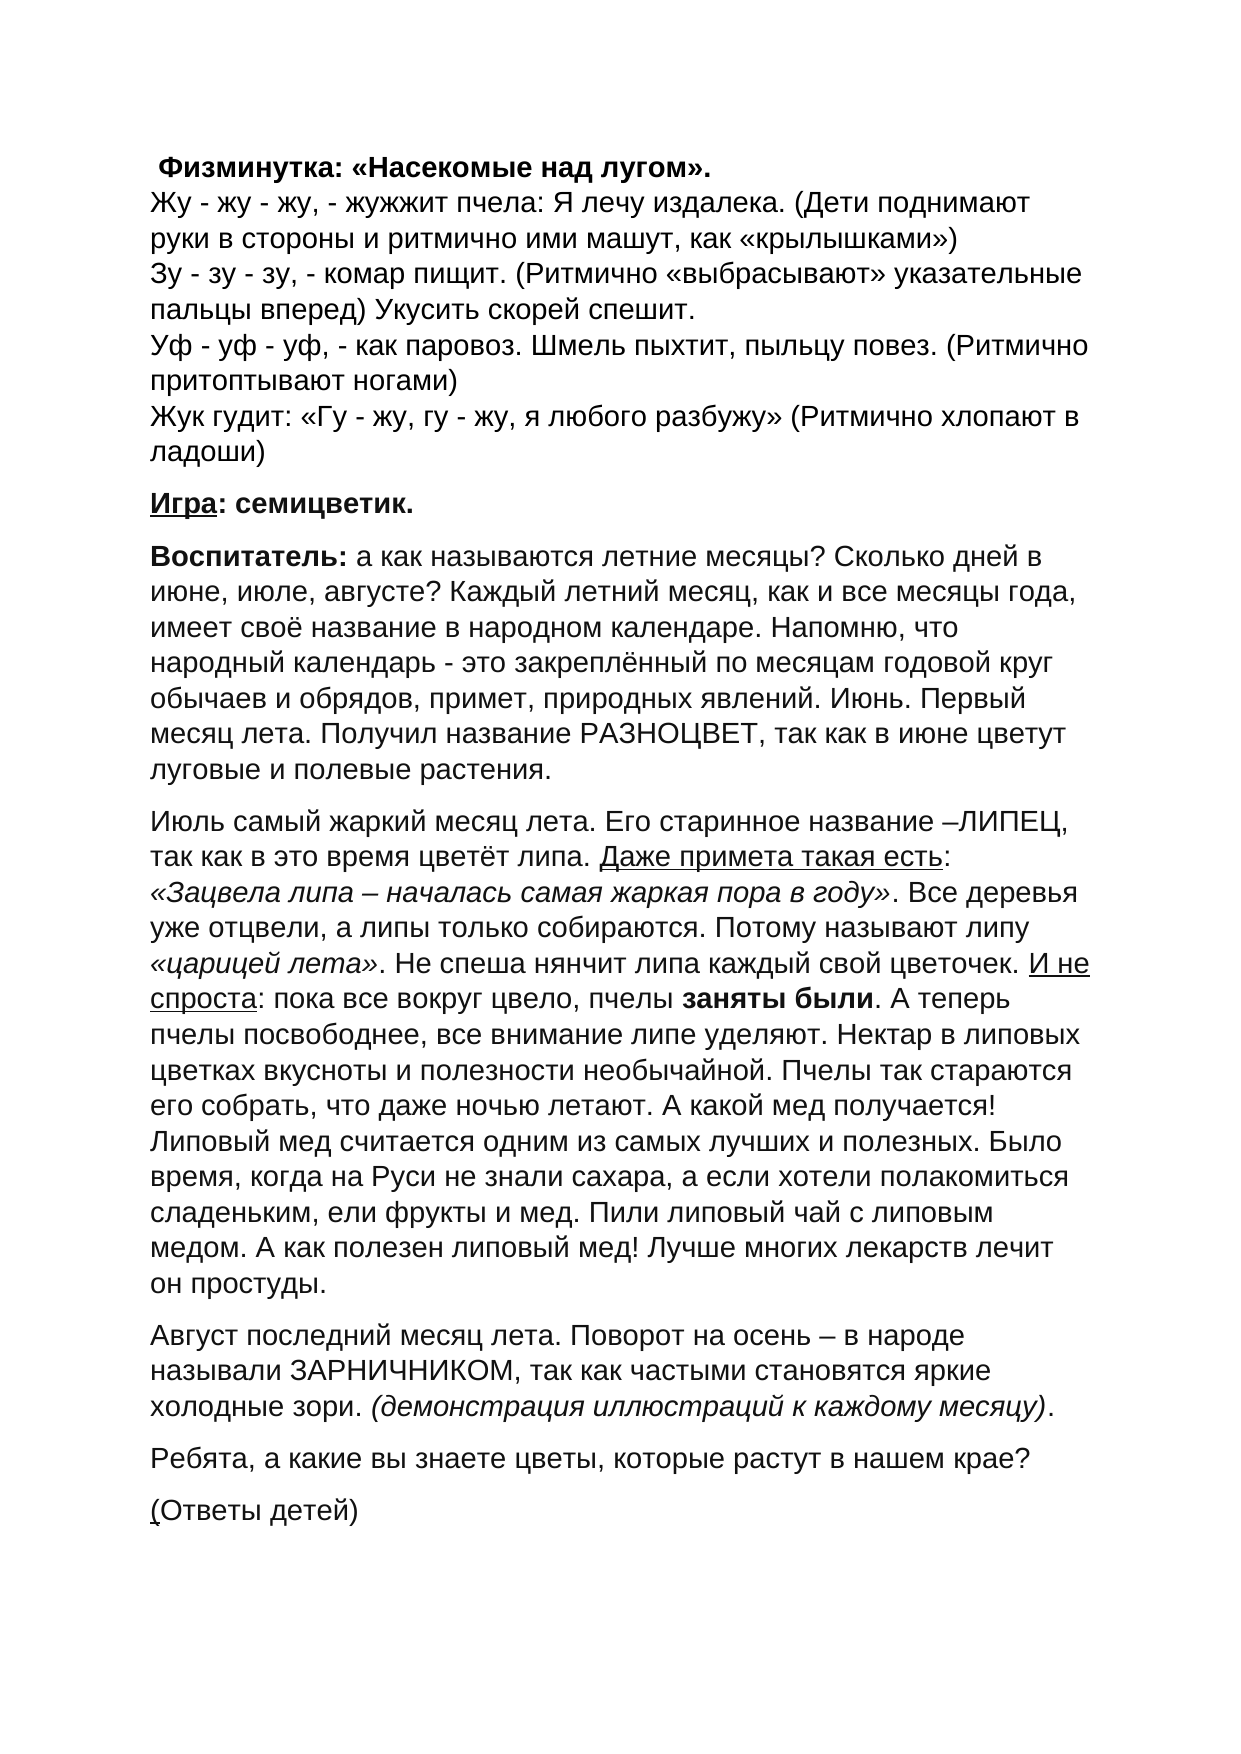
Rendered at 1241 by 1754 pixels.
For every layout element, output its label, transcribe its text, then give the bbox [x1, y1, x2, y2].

text Игра: семицветик. [150, 486, 1090, 520]
text Июль самый жаркий месяц лета. Его старинное название –ЛИПЕЦ, так как в это время цветёт липа. Даже примета такая есть: «Зацвела липа – началась самая жаркая пора в году». Все деревья уже отцвели, а липы только собираются. Потому называют липу «царицей лета». Не спеша нянчит липа каждый свой цветочек. И не спроста: пока все вокруг цвело, пчелы заняты были. А теперь пчелы посвободнее, все внимание липе уделяют. Нектар в липовых цветках вкусноты и полезности необычайной. Пчелы так стараются его собрать, что даже ночью летают. А какой мед получается! Липовый мед считается одним из самых лучших и полезных. Было время, когда на Руси не знали сахара, а если хотели полакомиться сладеньким, ели фрукты и мед. Пили липовый чай с липовым медом. А как полезен липовый мед! Лучше многих лекарств лечит он простуды. [150, 804, 1090, 1299]
text Физминутка: «Насекомые над лугом». Жу - жу - жу, - жужжит пчела: Я лечу издалека. (Дети поднимают руки в стороны и ритмично ими машут, как «крылышками») Зу - зу - зу, - комар пищит. (Ритмично «выбрасывают» указательные пальцы вперед) Укусить скорей спешит. Уф - уф - уф, - как паровоз. Шмель пыхтит, пыльцу повез. (Ритмично притоптывают ногами) Жук гудит: «Гу - жу, гу - жу, я любого разбужу» (Ритмично хлопают в ладоши) [150, 150, 1090, 468]
text Ребята, а какие вы знаете цветы, которые растут в нашем крае? [150, 1441, 1090, 1474]
text Воспитатель: а как называются летние месяцы? Сколько дней в июне, июле, августе? Каждый летний месяц, как и все месяцы года, имеет своё название в народном календаре. Напомню, что народный календарь - это закреплённый по месяцам годовой круг обычаев и обрядов, примет, природных явлений. Июнь. Первый месяц лета. Получил название РАЗНОЦВЕТ, так как в июне цветут луговые и полевые растения. [150, 538, 1090, 785]
text Август последний месяц лета. Поворот на осень – в народе называли ЗАРНИЧНИКОМ, так как частыми становятся яркие холодные зори. (демонстрация иллюстраций к каждому месяцу). [150, 1318, 1090, 1422]
text (Ответы детей) [150, 1493, 1090, 1527]
